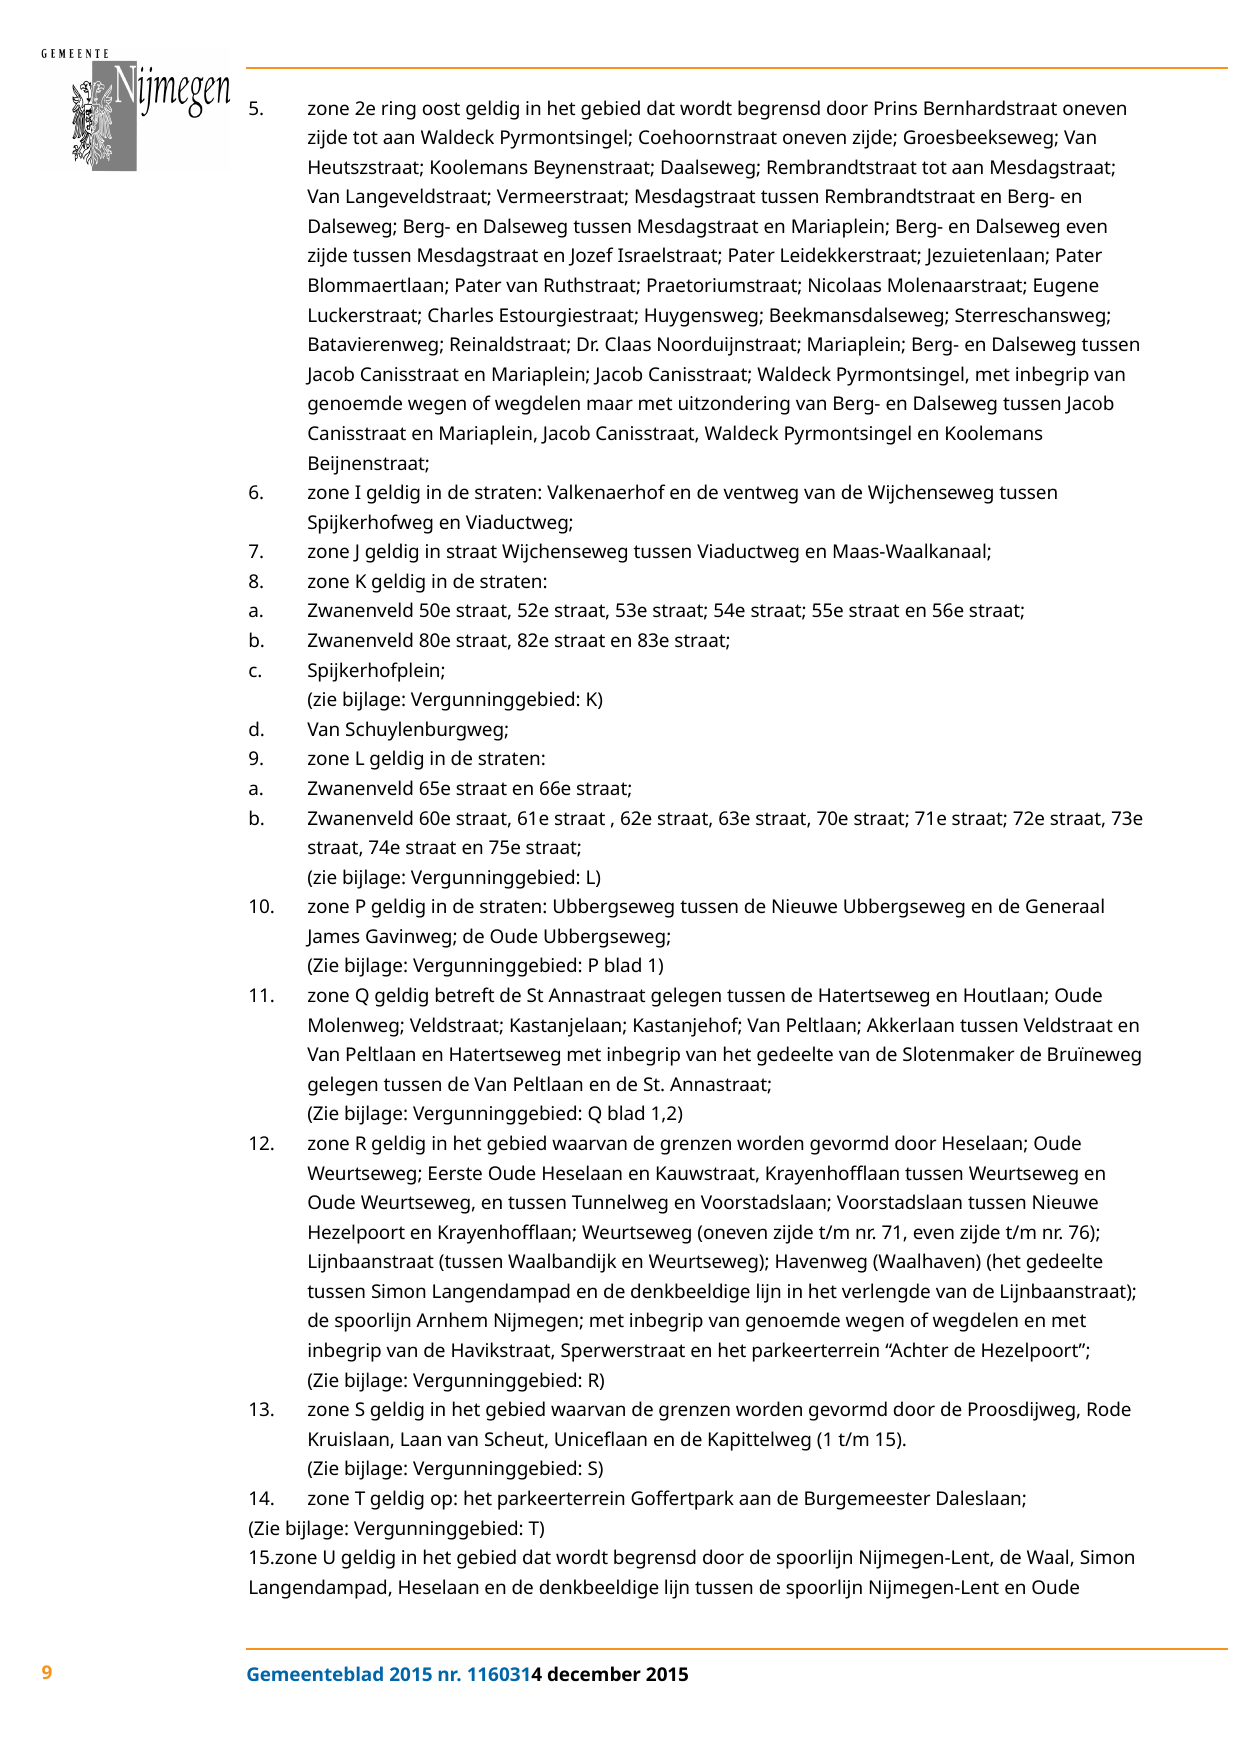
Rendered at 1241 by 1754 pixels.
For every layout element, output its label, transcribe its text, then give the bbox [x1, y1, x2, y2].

list Zwanenveld 60e straat, 61e straat , 62e straat, 63e straat, 70e straat; 71e straat; 72e straat, 73e straat, 74e straat en 75e straat; [248, 805, 1152, 860]
list (zie bijlage: Vergunninggebied: L) [248, 864, 1152, 890]
list (Zie bijlage: Vergunninggebied: R) [248, 1367, 1152, 1393]
list zone Q geldig betreft de St Annastraat gelegen tussen de Hatertseweg en Houtlaan; Oude Molenweg; Veldstraat; Kastanjelaan; Kastanjehof; Van Peltlaan; Akkerlaan tussen Veldstraat en Van Peltlaan en Hatertseweg met inbegrip van het gedeelte van de Slotenmaker de Bruïneweg gelegen tussen de Van Peltlaan en de St. Annastraat; [248, 982, 1152, 1097]
list Zwanenveld 65e straat en 66e straat; [248, 775, 1152, 801]
list Van Schuylenburgweg; [248, 716, 1152, 742]
text (Zie bijlage: Vergunninggebied: T) [248, 1515, 1152, 1541]
list zone L geldig in de straten: [248, 746, 1152, 771]
list Spijkerhofplein; [248, 657, 1152, 683]
list zone J geldig in straat Wijchenseweg tussen Viaductweg en Maas-Waalkanaal; [248, 538, 1152, 564]
list Zwanenveld 80e straat, 82e straat en 83e straat; [248, 627, 1152, 653]
list (zie bijlage: Vergunninggebied: K) [248, 686, 1152, 712]
list zone 2e ring oost geldig in het gebied dat wordt begrensd door Prins Bernhardstraat oneven zijde tot aan Waldeck Pyrmontsingel; Coehoornstraat oneven zijde; Groesbeekseweg; Van Heutszstraat; Koolemans Beynenstraat; Daalseweg; Rembrandtstraat tot aan Mesdagstraat; Van Langeveldstraat; Vermeerstraat; Mesdagstraat tussen Rembrandtstraat en Berg- en Dalseweg; Berg- en Dalseweg tussen Mesdagstraat en Mariaplein; Berg- en Dalseweg even zijde tussen Mesdagstraat en Jozef Israelstraat; Pater Leidekkerstraat; Jezuietenlaan; Pater Blommaertlaan; Pater van Ruthstraat; Praetoriumstraat; Nicolaas Molenaarstraat; Eugene Luckerstraat; Charles Estourgiestraat; Huygensweg; Beekmansdalseweg; Sterreschansweg; Batavierenweg; Reinaldstraat; Dr. Claas Noorduijnstraat; Mariaplein; Berg- en Dalseweg tussen Jacob Canisstraat en Mariaplein; Jacob Canisstraat; Waldeck Pyrmontsingel, met inbegrip van genoemde wegen of wegdelen maar met uitzondering van Berg- en Dalseweg tussen Jacob Canisstraat en Mariaplein, Jacob Canisstraat, Waldeck Pyrmontsingel en Koolemans Beijnenstraat; [248, 95, 1152, 476]
list (Zie bijlage: Vergunninggebied: Q blad 1,2) [248, 1101, 1152, 1126]
list (Zie bijlage: Vergunninggebied: S) [248, 1456, 1152, 1481]
picture [41, 47, 231, 172]
list zone R geldig in het gebied waarvan de grenzen worden gevormd door Heselaan; Oude Weurtseweg; Eerste Oude Heselaan en Kauwstraat, Krayenhofflaan tussen Weurtseweg en Oude Weurtseweg, en tussen Tunnelweg en Voorstadslaan; Voorstadslaan tussen Nieuwe Hezelpoort en Krayenhofflaan; Weurtseweg (oneven zijde t/m nr. 71, even zijde t/m nr. 76); Lijnbaanstraat (tussen Waalbandijk en Weurtseweg); Havenweg (Waalhaven) (het gedeelte tussen Simon Langendampad en de denkbeeldige lijn in het verlengde van de Lijnbaanstraat); de spoorlijn Arnhem Nijmegen; met inbegrip van genoemde wegen of wegdelen en met inbegrip van de Havikstraat, Sperwerstraat en het parkeerterrein “Achter de Hezelpoort”; [248, 1130, 1152, 1363]
list zone P geldig in de straten: Ubbergseweg tussen de Nieuwe Ubbergseweg en de Generaal James Gavinweg; de Oude Ubbergseweg; [248, 893, 1152, 949]
list zone T geldig op: het parkeerterrein Goffertpark aan de Burgemeester Daleslaan; [248, 1485, 1152, 1511]
list zone I geldig in de straten: Valkenaerhof en de ventweg van de Wijchenseweg tussen Spijkerhofweg en Viaductweg; [248, 479, 1152, 535]
list Zwanenveld 50e straat, 52e straat, 53e straat; 54e straat; 55e straat en 56e straat; [248, 598, 1152, 623]
list (Zie bijlage: Vergunninggebied: P blad 1) [248, 953, 1152, 978]
text 15.zone U geldig in het gebied dat wordt begrensd door de spoorlijn Nijmegen-Lent, de Waal, Simon Langendampad, Heselaan en de denkbeeldige lijn tussen de spoorlijn Nijmegen-Lent en Oude [248, 1544, 1152, 1600]
list zone K geldig in de straten: [248, 568, 1152, 594]
list zone S geldig in het gebied waarvan de grenzen worden gevormd door de Proosdijweg, Rode Kruislaan, Laan van Scheut, Uniceflaan en de Kapittelweg (1 t/m 15). [248, 1396, 1152, 1452]
